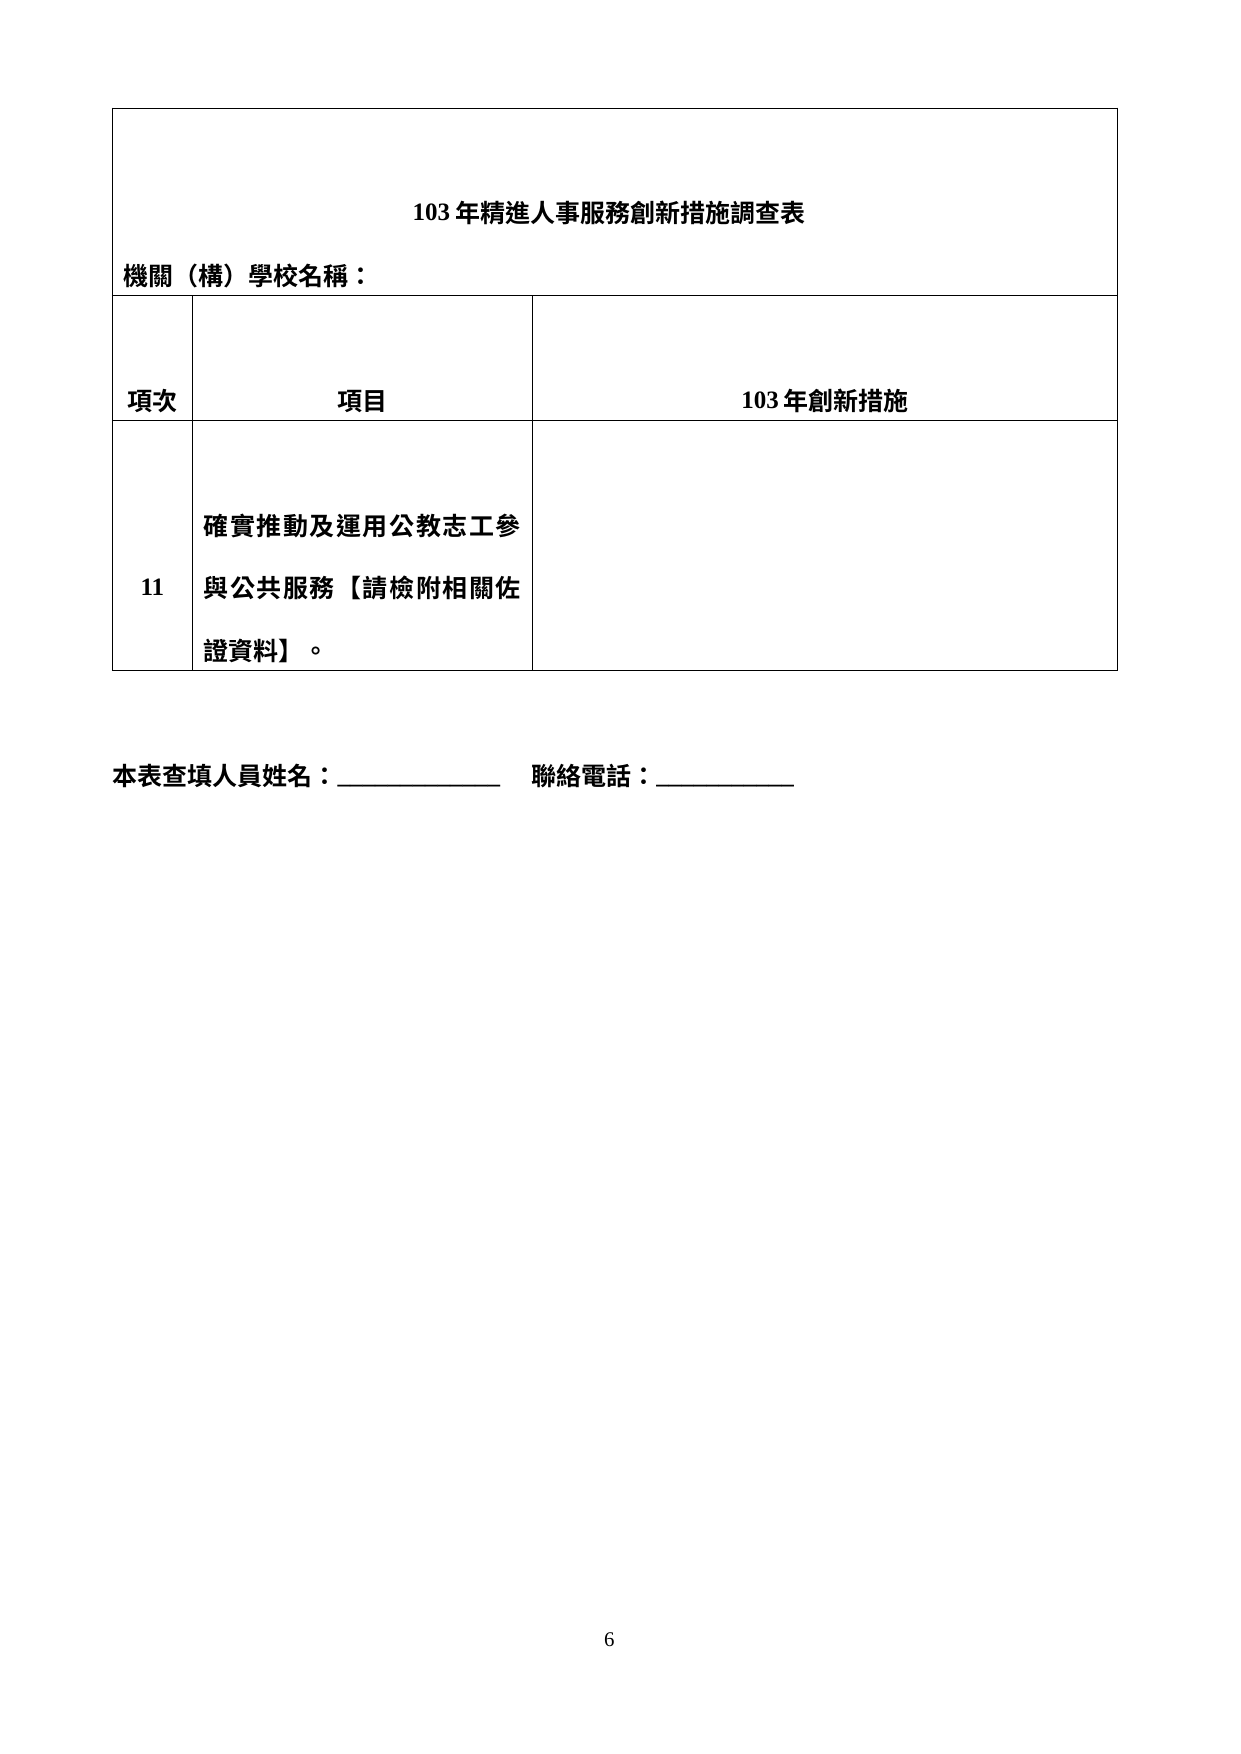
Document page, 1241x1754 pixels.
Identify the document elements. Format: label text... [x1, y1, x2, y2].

table_header 103年精進人事服務創新措施調查表 機關（構）學校名稱： [113, 109, 1117, 295]
table_cell [533, 421, 1117, 670]
table_cell 103年創新措施 [533, 296, 1117, 420]
table_cell 確實推動及運用公教志工參與公共服務【請檢附相關佐證資料】。 [193, 421, 532, 670]
table_cell 項目 [193, 296, 532, 420]
table_cell 項次 [113, 296, 192, 420]
table_cell 11 [113, 421, 192, 670]
text 本表查填人員姓名：_____________ 聯絡電話：___________ [112, 733, 1106, 795]
